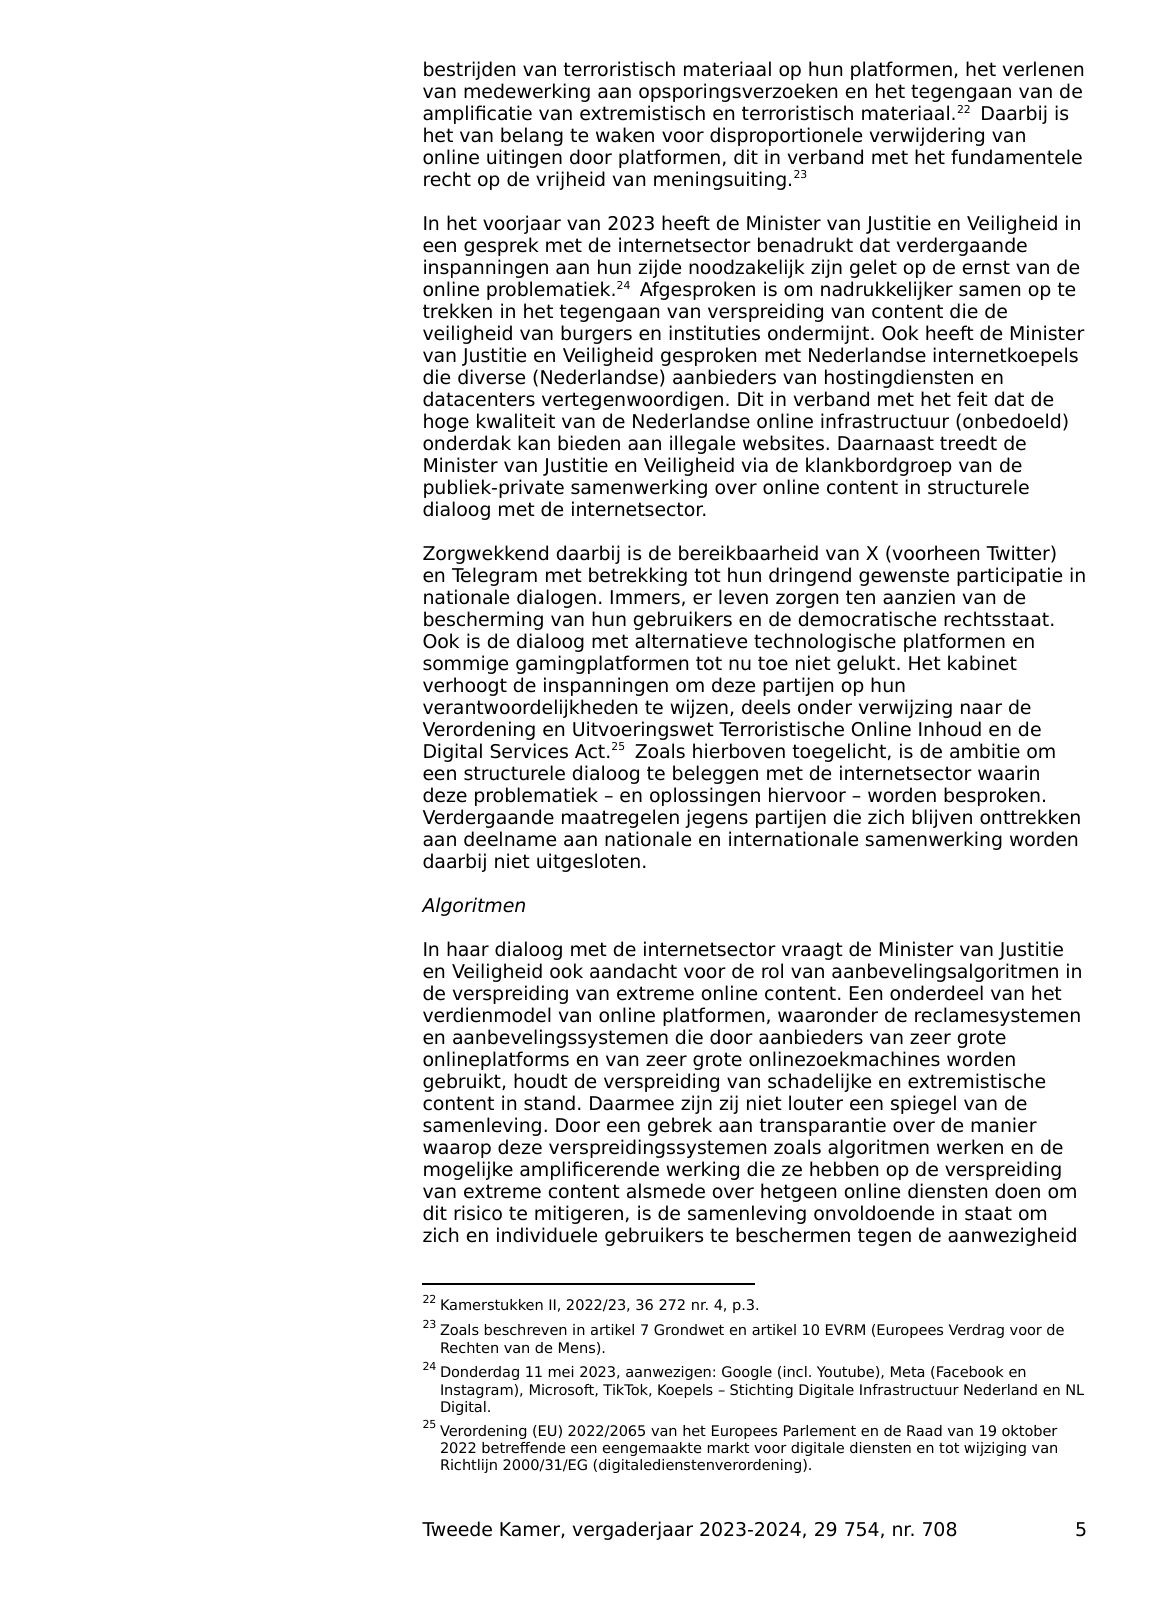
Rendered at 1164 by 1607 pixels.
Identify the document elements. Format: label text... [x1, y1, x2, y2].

text Zorgwekkend daarbij is de bereikbaarheid van X (voorheen Twitter) en Telegram met betrekking tot hun dringend gewenste participatie in nationale dialogen. Immers, er leven zorgen ten aanzien van de bescherming van hun gebruikers en de democratische rechtsstaat. Ook is de dialoog met alternatieve technologische platformen en sommige gamingplatformen tot nu toe niet gelukt. Het kabinet verhoogt de inspanningen om deze partijen op hun verantwoordelijkheden te wijzen, deels onder verwijzing naar de Verordening en Uitvoeringswet Terroristische Online Inhoud en de Digital Services Act. Zoals hierboven toegelicht, is de ambitie om een structurele dialoog te beleggen met de internetsector waarin deze problematiek – en oplossingen hiervoor – worden besproken. Verdergaande maatregelen jegens partijen die zich blijven onttrekken aan deelname aan nationale en internationale samenwerking worden daarbij niet uitgesloten. [422, 543, 1087, 873]
text In haar dialoog met de internetsector vraagt de Minister van Justitie en Veiligheid ook aandacht voor de rol van aanbevelingsalgoritmen in de verspreiding van extreme online content. Een onderdeel van het verdienmodel van online platformen, waaronder de reclamesystemen en aanbevelingssystemen die door aanbieders van zeer grote onlineplatforms en van zeer grote onlinezoekmachines worden gebruikt, houdt de verspreiding van schadelijke en extremistische content in stand. Daarmee zijn zij niet louter een spiegel van de samenleving. Door een gebrek aan transparantie over de manier waarop deze verspreidingssystemen zoals algoritmen werken en de mogelijke amplificerende werking die ze hebben op de verspreiding van extreme content alsmede over hetgeen online diensten doen om dit risico te mitigeren, is de samenleving onvoldoende in staat om zich en individuele gebruikers te beschermen tegen de aanwezigheid [422, 939, 1087, 1247]
text In het voorjaar van 2023 heeft de Minister van Justitie en Veiligheid in een gesprek met de internetsector benadrukt dat verdergaande inspanningen aan hun zijde noodzakelijk zijn gelet op de ernst van de online problematiek. Afgesproken is om nadrukkelijker samen op te trekken in het tegengaan van verspreiding van content die de veiligheid van burgers en instituties ondermijnt. Ook heeft de Minister van Justitie en Veiligheid gesproken met Nederlandse internetkoepels die diverse (Nederlandse) aanbieders van hostingdiensten en datacenters vertegenwoordigen. Dit in verband met het feit dat de hoge kwaliteit van de Nederlandse online infrastructuur (onbedoeld) onderdak kan bieden aan illegale websites. Daarnaast treedt de Minister van Justitie en Veiligheid via de klankbordgroep van de publiek-private samenwerking over online content in structurele dialoog met de internetsector. [422, 213, 1087, 521]
text Verordening (EU) 2022/2065 van het Europees Parlement en de Raad van 19 oktober 2022 betreffende een eengemaakte markt voor digitale diensten en tot wijziging van Richtlijn 2000/31/EG (digitaledienstenverordening). [422, 1418, 1087, 1474]
text Kamerstukken II, 2022/23, 36 272 nr. 4, p.3. [422, 1293, 1087, 1315]
text bestrijden van terroristisch materiaal op hun platformen, het verlenen van medewerking aan opsporingsverzoeken en het tegengaan van de amplificatie van extremistisch en terroristisch materiaal. Daarbij is het van belang te waken voor disproportionele verwijdering van online uitingen door platformen, dit in verband met het fundamentele recht op de vrijheid van meningsuiting. [422, 59, 1087, 191]
text Donderdag 11 mei 2023, aanwezigen: Google (incl. Youtube), Meta (Facebook en Instagram), Microsoft, TikTok, Koepels – Stichting Digitale Infrastructuur Nederland en NL Digital. [422, 1360, 1087, 1416]
text Zoals beschreven in artikel 7 Grondwet en artikel 10 EVRM (Europees Verdrag voor de Rechten van de Mens). [422, 1318, 1087, 1357]
subtitle Algoritmen [422, 895, 1087, 917]
